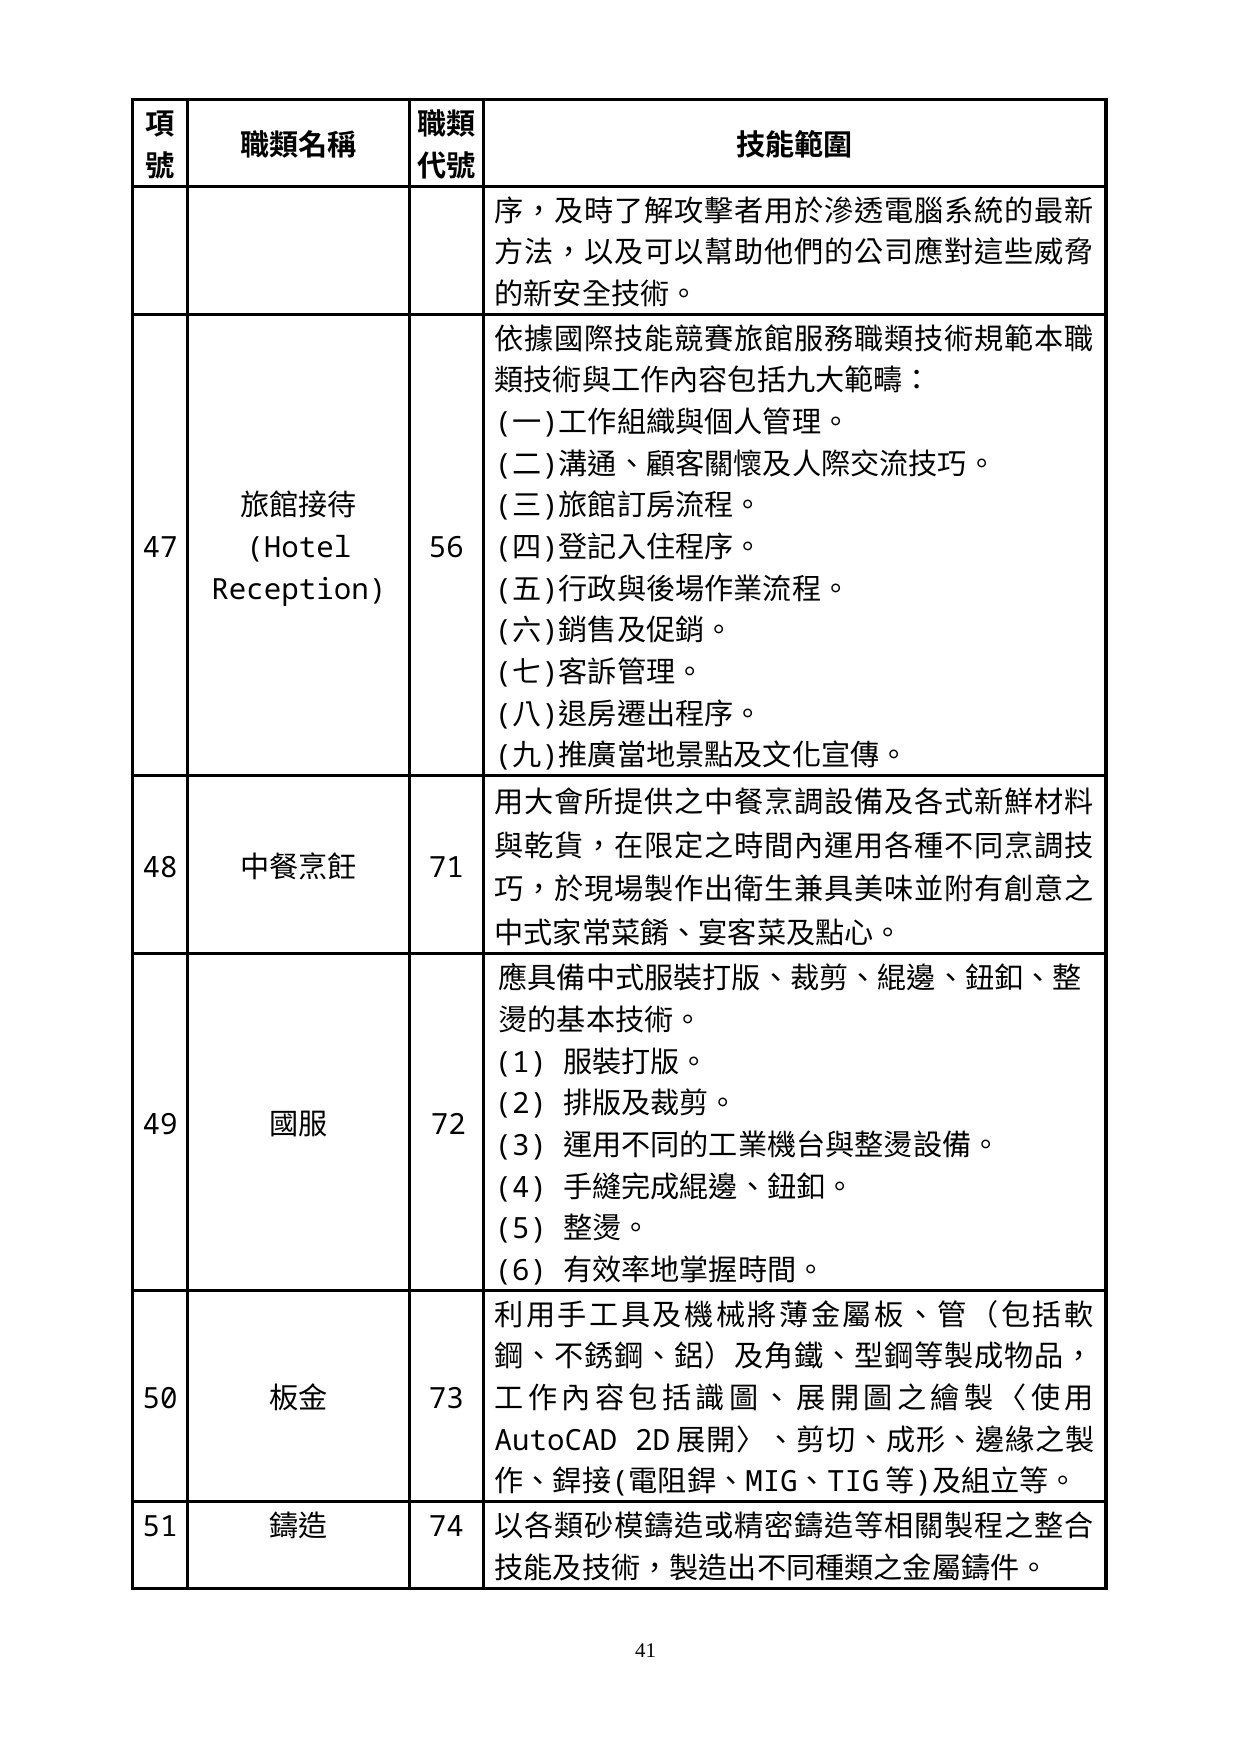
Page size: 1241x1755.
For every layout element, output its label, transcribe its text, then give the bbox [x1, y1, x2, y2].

table_cell 旅館接待 (Hotel Reception) [189, 316, 408, 774]
table_header 職類 代號 [411, 101, 482, 184]
table_header 項號 [134, 101, 186, 184]
table_cell [189, 188, 408, 313]
table_cell 國服 [189, 955, 408, 1289]
table_cell 50 [134, 1292, 186, 1500]
table_cell 56 [411, 316, 482, 774]
table_cell 鑄造 [189, 1503, 408, 1587]
table_cell 47 [134, 316, 186, 774]
table_cell 72 [411, 955, 482, 1289]
table_cell 應具備中式服裝打版、裁剪、緄邊、鈕釦、整燙的基本技術。 服裝打版。 排版及裁剪。 運用不同的工業機台與整燙設備。 手縫完成緄邊、鈕釦。 整燙。 有效率地掌握時間。 [485, 955, 1104, 1289]
table_cell 依據國際技能競賽旅館服務職類技術規範本職類技術與工作內容包括九大範疇： (一)工作組織與個人管理。 (二)溝通、顧客關懷及人際交流技巧。 (三)旅館訂房流程。 (四)登記入住程序。 (五)行政與後場作業流程。 (六)銷售及促銷。 (七)客訴管理。 (八)退房遷出程序。 (九)推廣當地景點及文化宣傳。 [485, 316, 1104, 774]
table_cell 49 [134, 955, 186, 1289]
table_cell 中餐烹飪 [189, 777, 408, 952]
table_header 職類名稱 [189, 101, 408, 184]
table_cell [411, 188, 482, 313]
table_cell 48 [134, 777, 186, 952]
table_cell 序，及時了解攻擊者用於滲透電腦系統的最新方法，以及可以幫助他們的公司應對這些威脅的新安全技術。 [485, 188, 1104, 313]
table_cell 利用手工具及機械將薄金屬板、管（包括軟鋼、不銹鋼、鋁）及角鐵、型鋼等製成物品，工作內容包括識圖、展開圖之繪製〈使用AutoCAD 2D展開〉、剪切、成形、邊緣之製作、銲接(電阻銲、MIG、TIG等)及組立等。 [485, 1292, 1104, 1500]
table_cell 51 [134, 1503, 186, 1587]
table_cell [134, 188, 186, 313]
table_header 技能範圍 [485, 101, 1104, 184]
table_cell 板金 [189, 1292, 408, 1500]
table_cell 71 [411, 777, 482, 952]
table_cell 以各類砂模鑄造或精密鑄造等相關製程之整合技能及技術，製造出不同種類之金屬鑄件。 競賽項目如下： 造模方式包括：各類砂模鑄造用鑄砂試驗、造模技術、精密鑄造與鑄造方案設計等相關技術。 鑄件檢驗項目：硬度、火花、衝擊、拉伸試驗、金相觀察等相關測試。 [485, 1503, 1104, 1587]
table_cell 用大會所提供之中餐烹調設備及各式新鮮材料與乾貨，在限定之時間內運用各種不同烹調技巧，於現場製作出衛生兼具美味並附有創意之中式家常菜餚、宴客菜及點心。 [485, 777, 1104, 952]
table_cell 74 [411, 1503, 482, 1587]
table_cell 73 [411, 1292, 482, 1500]
